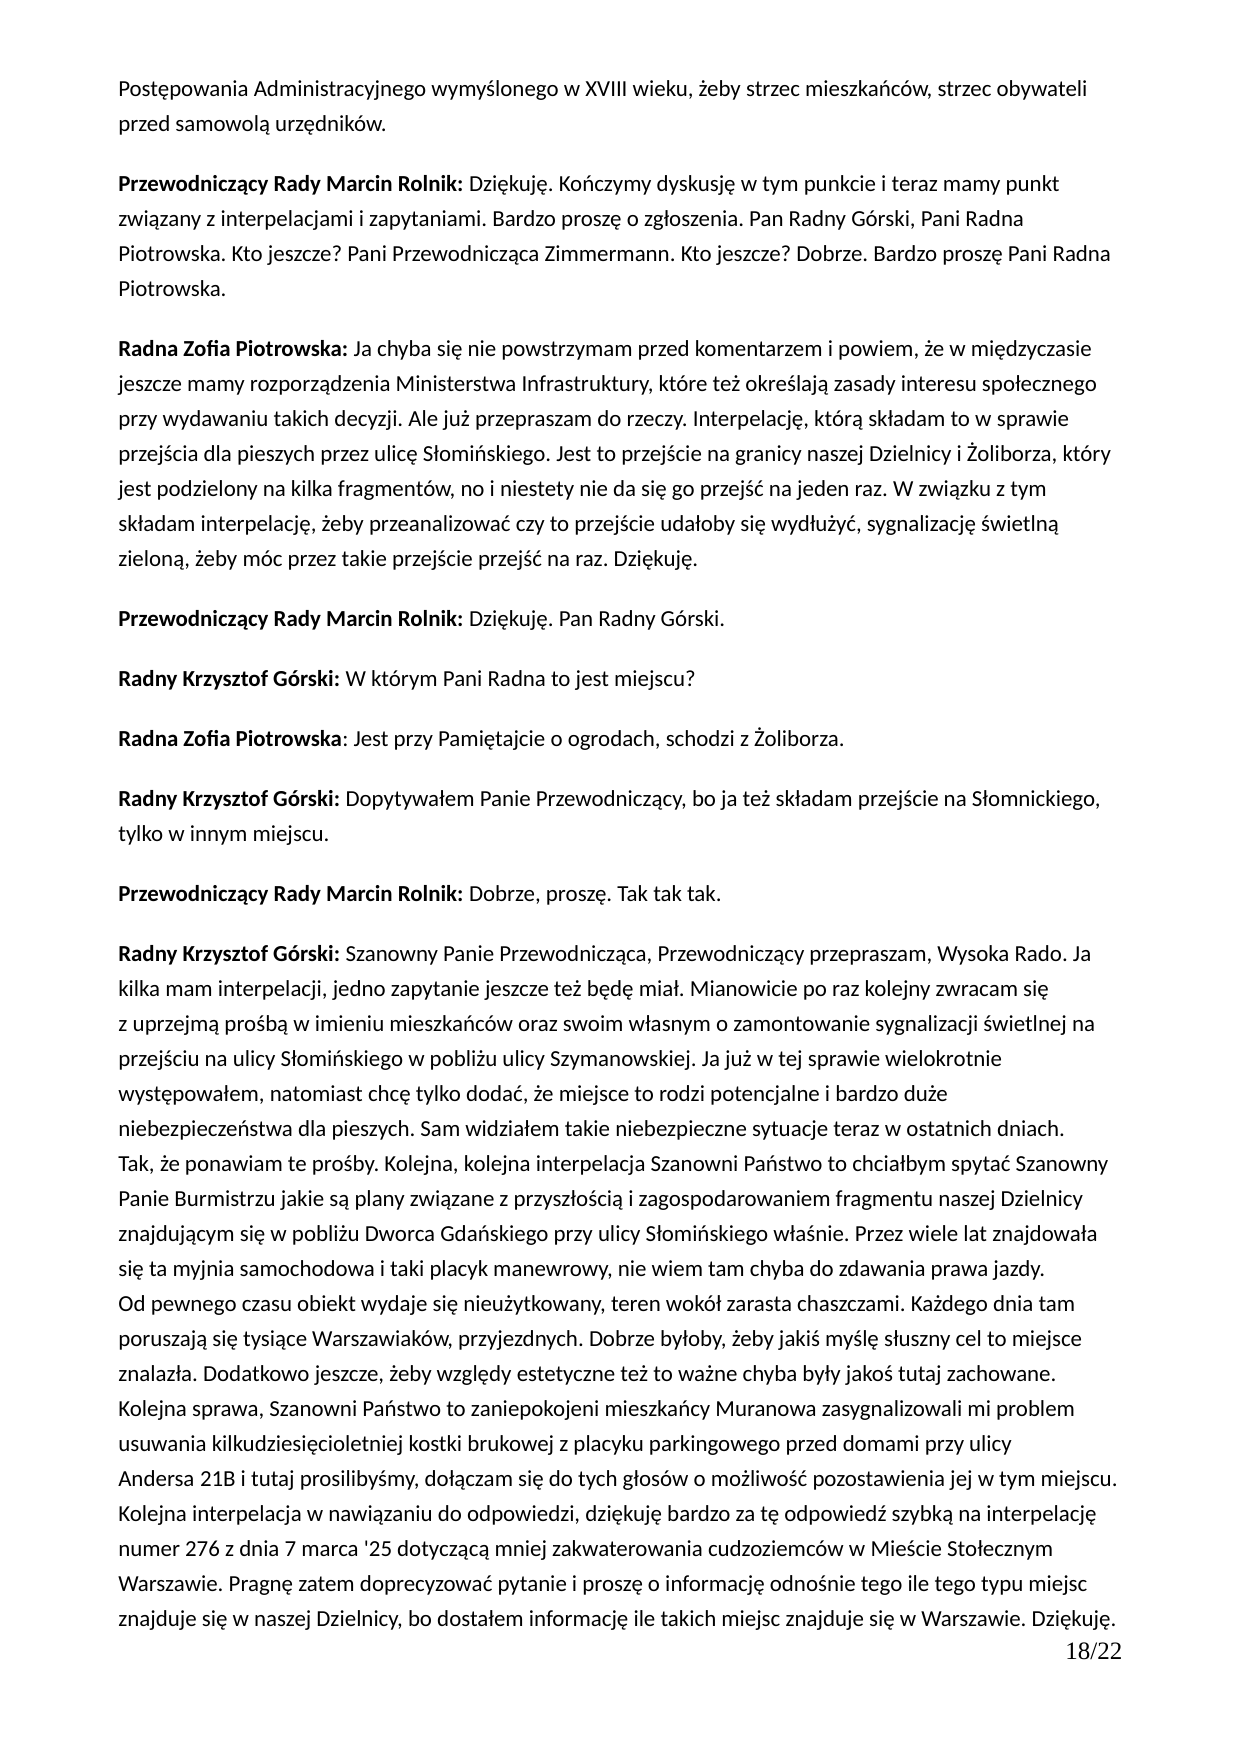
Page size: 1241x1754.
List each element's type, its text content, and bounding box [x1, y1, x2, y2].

text Przewodniczący Rady Marcin Rolnik: Dziękuję. Pan Radny Górski. [118, 604, 1122, 632]
text Radny Krzysztof Górski: Dopytywałem Panie Przewodniczący, bo ja też składam przejście na Słomnickiego, tylko w innym miejscu. [118, 784, 1122, 847]
text Przewodniczący Rady Marcin Rolnik: Dobrze, proszę. Tak tak tak. [118, 879, 1122, 907]
text Radna Zofia Piotrowska: Jest przy Pamiętajcie o ogrodach, schodzi z Żoliborza. [118, 724, 1122, 752]
text Postępowania Administracyjnego wymyślonego w XVIII wieku, żeby strzec mieszkańców, strzec obywateli przed samowolą urzędników. [118, 74, 1122, 137]
text Radny Krzysztof Górski: W którym Pani Radna to jest miejscu? [118, 664, 1122, 692]
text Radna Zofia Piotrowska: Ja chyba się nie powstrzymam przed komentarzem i powiem, że w międzyczasie jeszcze mamy rozporządzenia Ministerstwa Infrastruktury, które też określają zasady interesu społecznego przy wydawaniu takich decyzji. Ale już przepraszam do rzeczy. Interpelację, którą składam to w sprawie przejścia dla pieszych przez ulicę Słomińskiego. Jest to przejście na granicy naszej Dzielnicy i Żoliborza, który jest podzielony na kilka fragmentów, no i niestety nie da się go przejść na jeden raz. W związku z tym składam interpelację, żeby przeanalizować czy to przejście udałoby się wydłużyć, sygnalizację świetlną zieloną, żeby móc przez takie przejście przejść na raz. Dziękuję. [118, 334, 1122, 572]
text Radny Krzysztof Górski: Szanowny Panie Przewodnicząca, Przewodniczący przepraszam, Wysoka Rado. Ja kilka mam interpelacji, jedno zapytanie jeszcze też będę miał. Mianowicie po raz kolejny zwracam się z uprzejmą prośbą w imieniu mieszkańców oraz swoim własnym o zamontowanie sygnalizacji świetlnej na przejściu na ulicy Słomińskiego w pobliżu ulicy Szymanowskiej. Ja już w tej sprawie wielokrotnie występowałem, natomiast chcę tylko dodać, że miejsce to rodzi potencjalne i bardzo duże niebezpieczeństwa dla pieszych. Sam widziałem takie niebezpieczne sytuacje teraz w ostatnich dniach. Tak, że ponawiam te prośby. Kolejna, kolejna interpelacja Szanowni Państwo to chciałbym spytać Szanowny Panie Burmistrzu jakie są plany związane z przyszłością i zagospodarowaniem fragmentu naszej Dzielnicy znajdującym się w pobliżu Dworca Gdańskiego przy ulicy Słomińskiego właśnie. Przez wiele lat znajdowała się ta myjnia samochodowa i taki placyk manewrowy, nie wiem tam chyba do zdawania prawa jazdy. Od pewnego czasu obiekt wydaje się nieużytkowany, teren wokół zarasta chaszczami. Każdego dnia tam poruszają się tysiące Warszawiaków, przyjezdnych. Dobrze byłoby, żeby jakiś myślę słuszny cel to miejsce znalazła. Dodatkowo jeszcze, żeby względy estetyczne też to ważne chyba były jakoś tutaj zachowane. Kolejna sprawa, Szanowni Państwo to zaniepokojeni mieszkańcy Muranowa zasygnalizowali mi problem usuwania kilkudziesięcioletniej kostki brukowej z placyku parkingowego przed domami przy ulicy Andersa 21B i tutaj prosilibyśmy, dołączam się do tych głosów o możliwość pozostawienia jej w tym miejscu. Kolejna interpelacja w nawiązaniu do odpowiedzi, dziękuję bardzo za tę odpowiedź szybką na interpelację numer 276 z dnia 7 marca '25 dotyczącą mniej zakwaterowania cudzoziemców w Mieście Stołecznym Warszawie. Pragnę zatem doprecyzować pytanie i proszę o informację odnośnie tego ile tego typu miejsc znajduje się w naszej Dzielnicy, bo dostałem informację ile takich miejsc znajduje się w Warszawie. Dziękuję. [118, 939, 1122, 1632]
text Przewodniczący Rady Marcin Rolnik: Dziękuję. Kończymy dyskusję w tym punkcie i teraz mamy punkt związany z interpelacjami i zapytaniami. Bardzo proszę o zgłoszenia. Pan Radny Górski, Pani Radna Piotrowska. Kto jeszcze? Pani Przewodnicząca Zimmermann. Kto jeszcze? Dobrze. Bardzo proszę Pani Radna Piotrowska. [118, 169, 1122, 302]
